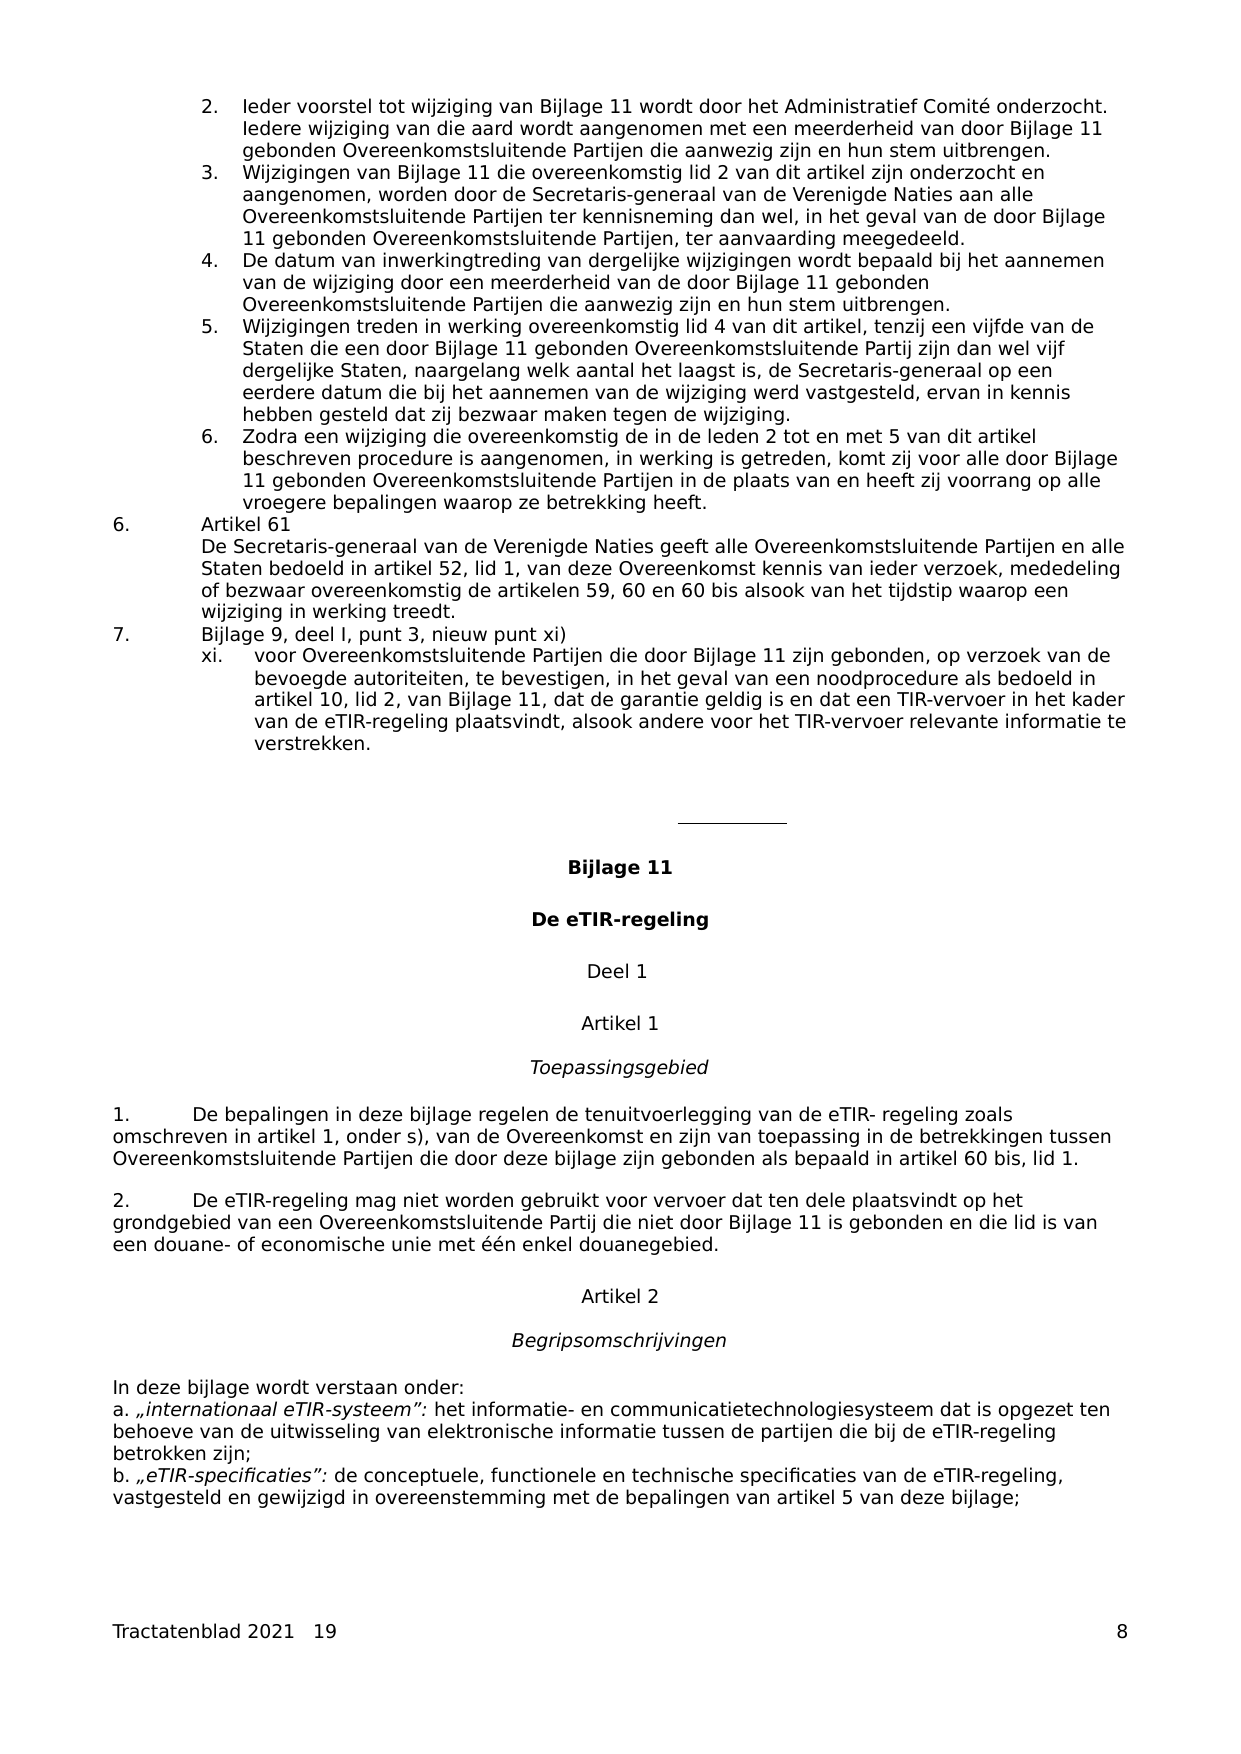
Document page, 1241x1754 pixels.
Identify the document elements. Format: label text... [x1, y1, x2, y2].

text 5. Wijzigingen treden in werking overeenkomstig lid 4 van dit artikel, tenzij een vijfde van de Staten die een door Bijlage 11 gebonden Overeenkomstsluitende Partij zijn dan wel vijf dergelijke Staten, naargelang welk aantal het laagst is, de Secretaris-generaal op een eerdere datum die bij het aannemen van de wijziging werd vastgesteld, ervan in kennis hebben gesteld dat zij bezwaar maken tegen de wijziging. [201, 316, 1128, 426]
subtitle Bijlage 11 [112, 857, 1128, 879]
text De Secretaris-generaal van de Verenigde Naties geeft alle Overeenkomstsluitende Partijen en alle Staten bedoeld in artikel 52, lid 1, van deze Overeenkomst kennis van ieder verzoek, mededeling of bezwaar overeenkomstig de artikelen 59, 60 en 60 bis alsook van het tijdstip waarop een wijziging in werking treedt. [201, 536, 1128, 623]
subtitle Artikel 1 Toepassingsgebied [112, 1013, 1128, 1079]
text In deze bijlage wordt verstaan onder: [112, 1377, 1128, 1399]
subtitle Deel 1 [112, 961, 1128, 983]
text xi. voor Overeenkomstsluitende Partijen die door Bijlage 11 zijn gebonden, op verzoek van de bevoegde autoriteiten, te bevestigen, in het geval van een noodprocedure als bedoeld in artikel 10, lid 2, van Bijlage 11, dat de garantie geldig is en dat een TIR-vervoer in het kader van de eTIR-regeling plaatsvindt, alsook andere voor het TIR-vervoer relevante informatie te verstrekken. [201, 645, 1128, 755]
text a. „internationaal eTIR-systeem”: het informatie- en communicatietechnologiesysteem dat is opgezet ten behoeve van de uitwisseling van elektronische informatie tussen de partijen die bij de eTIR-regeling betrokken zijn; [112, 1399, 1128, 1465]
text 6. Artikel 61 [112, 513, 1128, 536]
text b. „eTIR-specificaties”: de conceptuele, functionele en technische specificaties van de eTIR-regeling, vastgesteld en gewijzigd in overeenstemming met de bepalingen van artikel 5 van deze bijlage; [112, 1465, 1128, 1509]
text 7. Bijlage 9, deel I, punt 3, nieuw punt xi) [112, 623, 1128, 645]
text 1. De bepalingen in deze bijlage regelen de tenuitvoerlegging van de eTIR- regeling zoals omschreven in artikel 1, onder s), van de Overeenkomst en zijn van toepassing in de betrekkingen tussen Overeenkomstsluitende Partijen die door deze bijlage zijn gebonden als bepaald in artikel 60 bis, lid 1. [112, 1104, 1128, 1170]
subtitle Artikel 2 Begripsomschrijvingen [112, 1286, 1128, 1352]
text 2. De eTIR-regeling mag niet worden gebruikt voor vervoer dat ten dele plaatsvindt op het grondgebied van een Overeenkomstsluitende Partij die niet door Bijlage 11 is gebonden en die lid is van een douane- of economische unie met één enkel douanegebied. [112, 1190, 1128, 1256]
text 4. De datum van inwerkingtreding van dergelijke wijzigingen wordt bepaald bij het aannemen van de wijziging door een meerderheid van de door Bijlage 11 gebonden Overeenkomstsluitende Partijen die aanwezig zijn en hun stem uitbrengen. [201, 250, 1128, 316]
text 6. Zodra een wijziging die overeenkomstig de in de leden 2 tot en met 5 van dit artikel beschreven procedure is aangenomen, in werking is getreden, komt zij voor alle door Bijlage 11 gebonden Overeenkomstsluitende Partijen in de plaats van en heeft zij voorrang op alle vroegere bepalingen waarop ze betrekking heeft. [201, 426, 1128, 513]
text 3. Wijzigingen van Bijlage 11 die overeenkomstig lid 2 van dit artikel zijn onderzocht en aangenomen, worden door de Secretaris-generaal van de Verenigde Naties aan alle Overeenkomstsluitende Partijen ter kennisneming dan wel, in het geval van de door Bijlage 11 gebonden Overeenkomstsluitende Partijen, ter aanvaarding meegedeeld. [201, 162, 1128, 250]
subtitle De eTIR-regeling [112, 909, 1128, 931]
text 2. Ieder voorstel tot wijziging van Bijlage 11 wordt door het Administratief Comité onderzocht. Iedere wijziging van die aard wordt aangenomen met een meerderheid van door Bijlage 11 gebonden Overeenkomstsluitende Partijen die aanwezig zijn en hun stem uitbrengen. [201, 96, 1128, 162]
